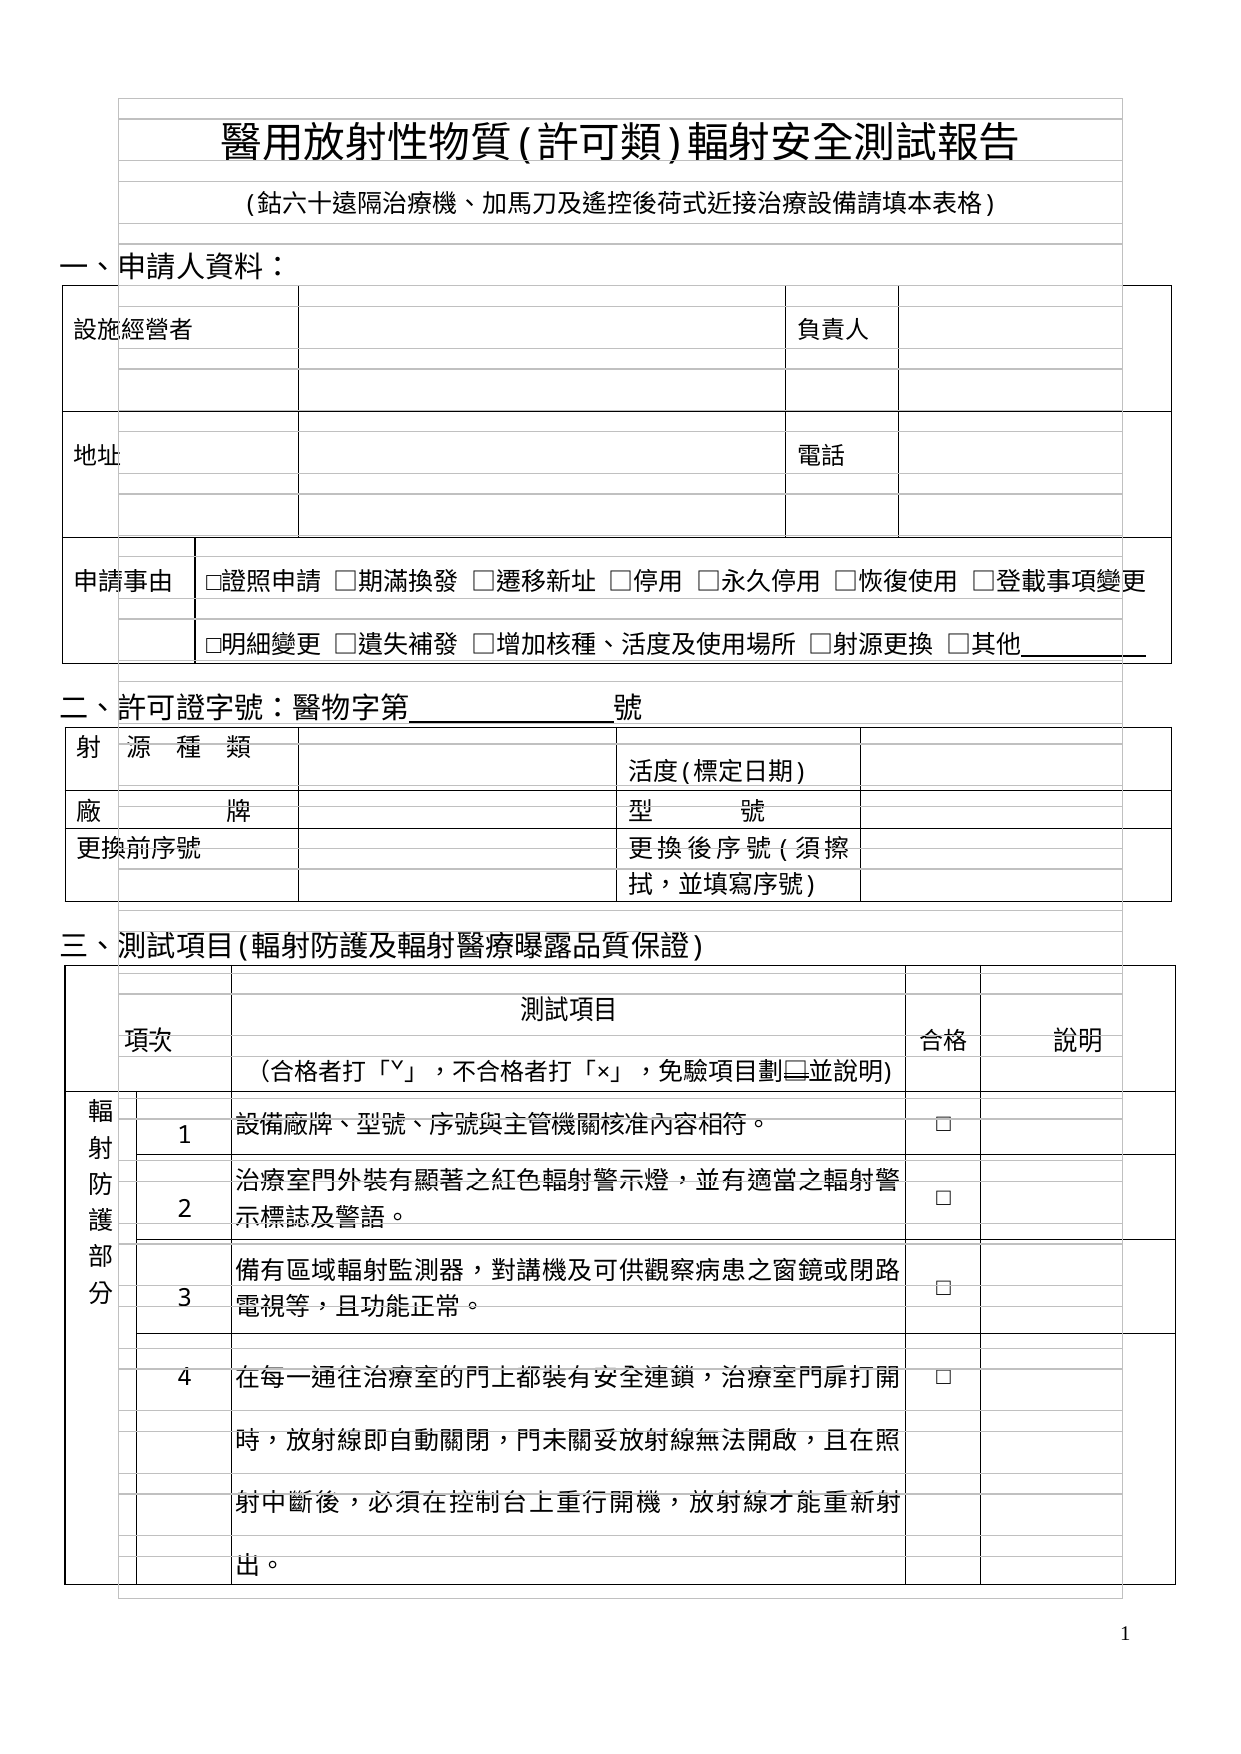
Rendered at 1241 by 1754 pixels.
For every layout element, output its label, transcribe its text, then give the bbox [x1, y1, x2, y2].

table_header [899, 307, 1122, 348]
table_cell 3 [137, 1245, 231, 1285]
table_cell [861, 807, 1122, 828]
table_cell 備有區域輻射監測器，對講機及可供觀察病患之窗鏡或閉路電視等，且功能正常。 [232, 1307, 905, 1333]
table_header [232, 974, 905, 993]
table_header 說明 [1123, 966, 1175, 1091]
table_cell [119, 1370, 136, 1410]
table_cell □ [906, 1092, 980, 1098]
table_header 合格 [906, 974, 980, 993]
table_header 設施經營者 [119, 349, 298, 368]
table_header 合格 [906, 1057, 980, 1091]
table_cell □證照申請 □期滿換發 □遷移新址 □停用 □永久停用 □恢復使用 □登載事項變更 □明細變更 □遺失補發 □增加核種、活度及使用場所 □射源更換 □其他 [196, 538, 1122, 556]
table_cell [906, 1432, 980, 1473]
table_cell [861, 849, 1122, 868]
table_cell [981, 1182, 1122, 1223]
table_header [299, 786, 616, 790]
table_cell [137, 1411, 231, 1431]
table_header [232, 1036, 905, 1056]
table_cell 廠 牌 [119, 807, 298, 828]
table_cell 電話 [786, 432, 898, 473]
table_cell [299, 495, 785, 535]
table_cell 申請事由 [119, 620, 194, 660]
table_cell [299, 791, 616, 806]
table_header 設施經營者 [119, 370, 298, 410]
table_cell 輻射防護部分 [66, 1092, 118, 1584]
table_cell [119, 1182, 136, 1223]
table_cell [137, 1536, 231, 1556]
table_cell [232, 1099, 905, 1118]
text 醫用放射性物質(許可類)輻射安全測試報告 [119, 120, 1122, 160]
table_header 項次 [119, 966, 231, 973]
table_cell 更換後序號(須擦拭，並填寫序號) [617, 829, 860, 848]
table_cell [119, 1161, 136, 1181]
table_cell [981, 1474, 1122, 1493]
table_cell [981, 1161, 1122, 1181]
table_header [299, 370, 785, 410]
table_cell □證照申請 □期滿換發 □遷移新址 □停用 □永久停用 □恢復使用 □登載事項變更 □明細變更 □遺失補發 □增加核種、活度及使用場所 □射源更換 □其他 [196, 557, 1122, 598]
table_header [786, 370, 898, 410]
table_cell 在每一通往治療室的門上都裝有安全連鎖，治療室門扉打開 [232, 1370, 905, 1410]
table_cell 地址 [119, 432, 298, 473]
table_cell [1123, 412, 1171, 537]
table_cell [981, 1120, 1122, 1154]
table_cell □ [906, 1245, 980, 1285]
table_header 說明 [981, 974, 1122, 993]
table_cell 地址 [63, 412, 118, 537]
table_cell 申請事由 [63, 538, 118, 663]
text 一、申請人資料： [119, 245, 1122, 285]
table_cell 更換後序號(須擦拭，並填寫序號) [617, 849, 860, 868]
table_header [299, 349, 785, 368]
table_cell □ [937, 1120, 949, 1130]
table_cell [232, 1536, 905, 1556]
table_cell [119, 1224, 136, 1243]
table_header 射 源 種 類 [119, 728, 298, 743]
table_header [617, 728, 860, 743]
table_cell □ [906, 1286, 980, 1306]
table_cell [299, 807, 616, 828]
table_cell 申請事由 [119, 557, 194, 598]
table_cell [981, 1307, 1122, 1333]
table_cell □ [906, 1099, 980, 1118]
table_cell [981, 1349, 1122, 1368]
table_cell 治療室門外裝有顯著之紅色輻射警示燈，並有適當之輻射警示標誌及警語。 [232, 1155, 905, 1160]
table_cell [119, 1495, 136, 1535]
text 三、測試項目(輻射防護及輻射醫療曝露品質保證) [59, 902, 118, 965]
table_header 項次 [119, 1057, 231, 1091]
table_cell [981, 1099, 1122, 1118]
table_cell [119, 1411, 136, 1431]
table_cell [137, 1334, 231, 1348]
table_cell 治療室門外裝有顯著之紅色輻射警示燈，並有適當之輻射警示標誌及警語。 [232, 1161, 905, 1181]
table_cell [899, 474, 1122, 493]
table_cell [906, 1411, 980, 1431]
table_header [299, 307, 785, 348]
text 一、申請人資料： [59, 223, 118, 285]
table_cell [299, 849, 616, 868]
table_header [899, 370, 1122, 410]
table_cell [232, 1092, 905, 1098]
text 三、測試項目(輻射防護及輻射醫療曝露品質保證) [119, 932, 1122, 965]
table_cell 地址 [119, 474, 298, 493]
text (鈷六十遠隔治療機、加馬刀及遙控後荷式近接治療設備請填本表格) [119, 182, 1122, 223]
table_cell [906, 1224, 980, 1239]
table_cell □ [906, 1307, 980, 1333]
table_cell [981, 1092, 1122, 1098]
table_cell 4 [137, 1370, 231, 1410]
table_cell [119, 1307, 136, 1348]
table_header 射 源 種 類 [119, 745, 298, 785]
table_cell 3 [137, 1307, 231, 1333]
table_cell 設備廠牌、型號、序號與主管機關核准內容相符。 [232, 1120, 905, 1154]
table_cell [786, 412, 898, 431]
table_cell 型 號 [617, 807, 860, 828]
table_cell 更換前序號 [119, 829, 298, 848]
table_header 說明 [981, 1036, 1122, 1056]
table_cell [981, 1370, 1122, 1410]
table_cell [906, 1474, 980, 1493]
table_cell 射中斷後，必須在控制台上重行開機，放射線才能重新射 [232, 1495, 905, 1535]
table_cell [906, 1495, 980, 1535]
table_cell [137, 1099, 231, 1118]
table_cell [861, 870, 1122, 901]
table_cell □ [906, 1120, 980, 1154]
table_cell [119, 1474, 136, 1493]
table_cell 時，放射線即自動關閉，門未關妥放射線無法開啟，且在照 [232, 1432, 905, 1473]
table_cell 地址 [119, 495, 298, 535]
table_header 說明 [981, 966, 1122, 973]
table_cell [1123, 1155, 1175, 1239]
table_header 設施經營者 [119, 286, 298, 306]
table_cell 出。 [232, 1557, 905, 1584]
table_cell 申請事由 [119, 538, 194, 556]
table_header [786, 349, 898, 368]
table_cell [981, 1536, 1122, 1556]
table_cell [1123, 1240, 1175, 1333]
table_header 射 源 種 類 [66, 728, 118, 790]
table_cell 廠 牌 [66, 791, 118, 828]
table_cell [137, 1092, 231, 1098]
table_cell [861, 829, 1122, 848]
text 二、許可證字號：醫物字第 號 [59, 664, 118, 727]
table_cell [981, 1411, 1122, 1431]
table_header 設施經營者 [63, 286, 118, 411]
table_cell [137, 1432, 231, 1473]
table_cell □ [906, 1182, 980, 1223]
table_header [299, 745, 616, 785]
table_cell [137, 1349, 231, 1368]
table_cell [981, 1334, 1122, 1348]
table_header [861, 728, 1122, 743]
table_cell □ [906, 1370, 980, 1410]
table_cell [981, 1432, 1122, 1473]
table_header 項次 [119, 1036, 231, 1056]
table_cell [119, 1349, 136, 1368]
table_cell [119, 1099, 136, 1118]
table_cell 治療室門外裝有顯著之紅色輻射警示燈，並有適當之輻射警示標誌及警語。 [232, 1182, 905, 1223]
table_cell [119, 1432, 136, 1473]
table_cell [299, 829, 616, 848]
table_cell [906, 1161, 980, 1181]
table_cell [299, 412, 785, 431]
table_cell [137, 1557, 231, 1584]
table_header 負責人 [786, 307, 898, 348]
table_cell □證照申請 □期滿換發 □遷移新址 □停用 □永久停用 □恢復使用 □登載事項變更 □明細變更 □遺失補發 □增加核種、活度及使用場所 □射源更換 □其他 [196, 620, 1122, 660]
text 二、許可證字號：醫物字第 號 [119, 664, 1122, 681]
table_cell [299, 432, 785, 473]
text [119, 161, 1122, 181]
table_cell [899, 495, 1122, 535]
table_cell [899, 412, 1122, 431]
table_cell 廠 牌 [230, 807, 239, 815]
table_cell [906, 1334, 980, 1348]
table_cell [299, 870, 616, 901]
table_cell 備有區域輻射監測器，對講機及可供觀察病患之窗鏡或閉路電視等，且功能正常。 [232, 1245, 905, 1285]
table_cell [119, 1286, 136, 1306]
table_cell 更換前序號 [66, 829, 118, 901]
table_cell [981, 1224, 1122, 1239]
table_cell [899, 432, 1122, 473]
table_header [299, 728, 616, 743]
table_cell 備有區域輻射監測器，對講機及可供觀察病患之窗鏡或閉路電視等，且功能正常。 [232, 1286, 905, 1306]
table_cell [786, 495, 898, 535]
table_header 合格 [906, 995, 980, 1035]
table_cell [137, 1474, 231, 1493]
table_cell [1123, 1092, 1175, 1154]
table_cell [906, 1155, 980, 1160]
table_header [786, 286, 898, 306]
table_cell [137, 1161, 231, 1181]
table_cell 更換前序號 [119, 870, 298, 901]
table_header 項次 [66, 966, 118, 1091]
table_header 射 源 種 類 [119, 786, 298, 790]
table_cell [906, 1349, 980, 1368]
table_header 項次 [119, 995, 231, 1035]
table_cell [137, 1495, 231, 1535]
table_header 說明 [981, 1057, 1122, 1091]
table_cell 地址 [119, 412, 298, 431]
table_header 說明 [981, 995, 1122, 1035]
table_cell 更換前序號 [119, 849, 298, 868]
table_cell □證照申請 □期滿換發 □遷移新址 □停用 □永久停用 □恢復使用 □登載事項變更 □明細變更 □遺失補發 □增加核種、活度及使用場所 □射源更換 □其他 [196, 599, 1122, 618]
table_cell 1 [137, 1120, 231, 1154]
table_cell [981, 1495, 1122, 1535]
table_header [299, 286, 785, 306]
table_cell □證照申請 □期滿換發 □遷移新址 □停用 □永久停用 □恢復使用 □登載事項變更 □明細變更 □遺失補發 □增加核種、活度及使用場所 □射源更換 □其他 [1123, 538, 1171, 663]
table_cell 申請事由 [119, 599, 194, 618]
table_cell □ [937, 1286, 949, 1294]
table_cell [1123, 1334, 1175, 1584]
table_cell [232, 1334, 905, 1348]
text 三、測試項目(輻射防護及輻射醫療曝露品質保證) [119, 911, 1122, 931]
table_header [861, 786, 1122, 790]
table_cell [981, 1155, 1122, 1160]
table_cell [861, 791, 1122, 806]
text 三、測試項目(輻射防護及輻射醫療曝露品質保證) [119, 902, 1122, 910]
table_header [899, 286, 1122, 306]
table_cell 2 [137, 1182, 231, 1223]
table_header （合格者打「ˇ」，不合格者打「×」，免驗項目劃□並說明) [232, 1057, 905, 1091]
table_cell [1123, 791, 1171, 828]
table_header 合格 [906, 1036, 980, 1056]
table_header 測試項目 [232, 995, 905, 1035]
table_header 項次 [119, 974, 231, 993]
text 一、申請人資料： [119, 224, 1122, 243]
table_cell [981, 1245, 1122, 1285]
table_header [1123, 728, 1171, 790]
table_cell [232, 1349, 905, 1368]
table_cell [232, 1411, 905, 1431]
table_header [861, 745, 1122, 785]
table_cell [119, 1245, 136, 1285]
table_cell [119, 1536, 136, 1556]
table_cell [299, 474, 785, 493]
table_cell [119, 1557, 136, 1584]
table_cell 型 號 [617, 791, 860, 806]
table_header [232, 966, 905, 973]
table_cell [906, 1536, 980, 1556]
table_cell [232, 1474, 905, 1493]
text 二、許可證字號：醫物字第 號 [119, 682, 1122, 723]
table_cell [119, 1120, 136, 1160]
table_cell [981, 1286, 1122, 1306]
table_cell [137, 1224, 231, 1239]
table_cell [981, 1557, 1122, 1584]
table_header [1123, 286, 1171, 411]
table_header 合格 [906, 966, 980, 973]
table_cell 治療室門外裝有顯著之紅色輻射警示燈，並有適當之輻射警示標誌及警語。 [232, 1224, 905, 1239]
table_cell [1123, 829, 1171, 901]
table_header [617, 786, 860, 790]
table_header [899, 349, 1122, 368]
table_cell 廠 牌 [119, 791, 298, 806]
table_cell 更換後序號(須擦拭，並填寫序號) [617, 870, 860, 901]
table_cell [906, 1557, 980, 1584]
text [119, 99, 1122, 118]
table_cell [137, 1155, 231, 1160]
table_header 設施經營者 [119, 307, 298, 348]
table_header 活度(標定日期) [617, 745, 860, 785]
table_cell 3 [137, 1286, 231, 1306]
table_cell [786, 474, 898, 493]
